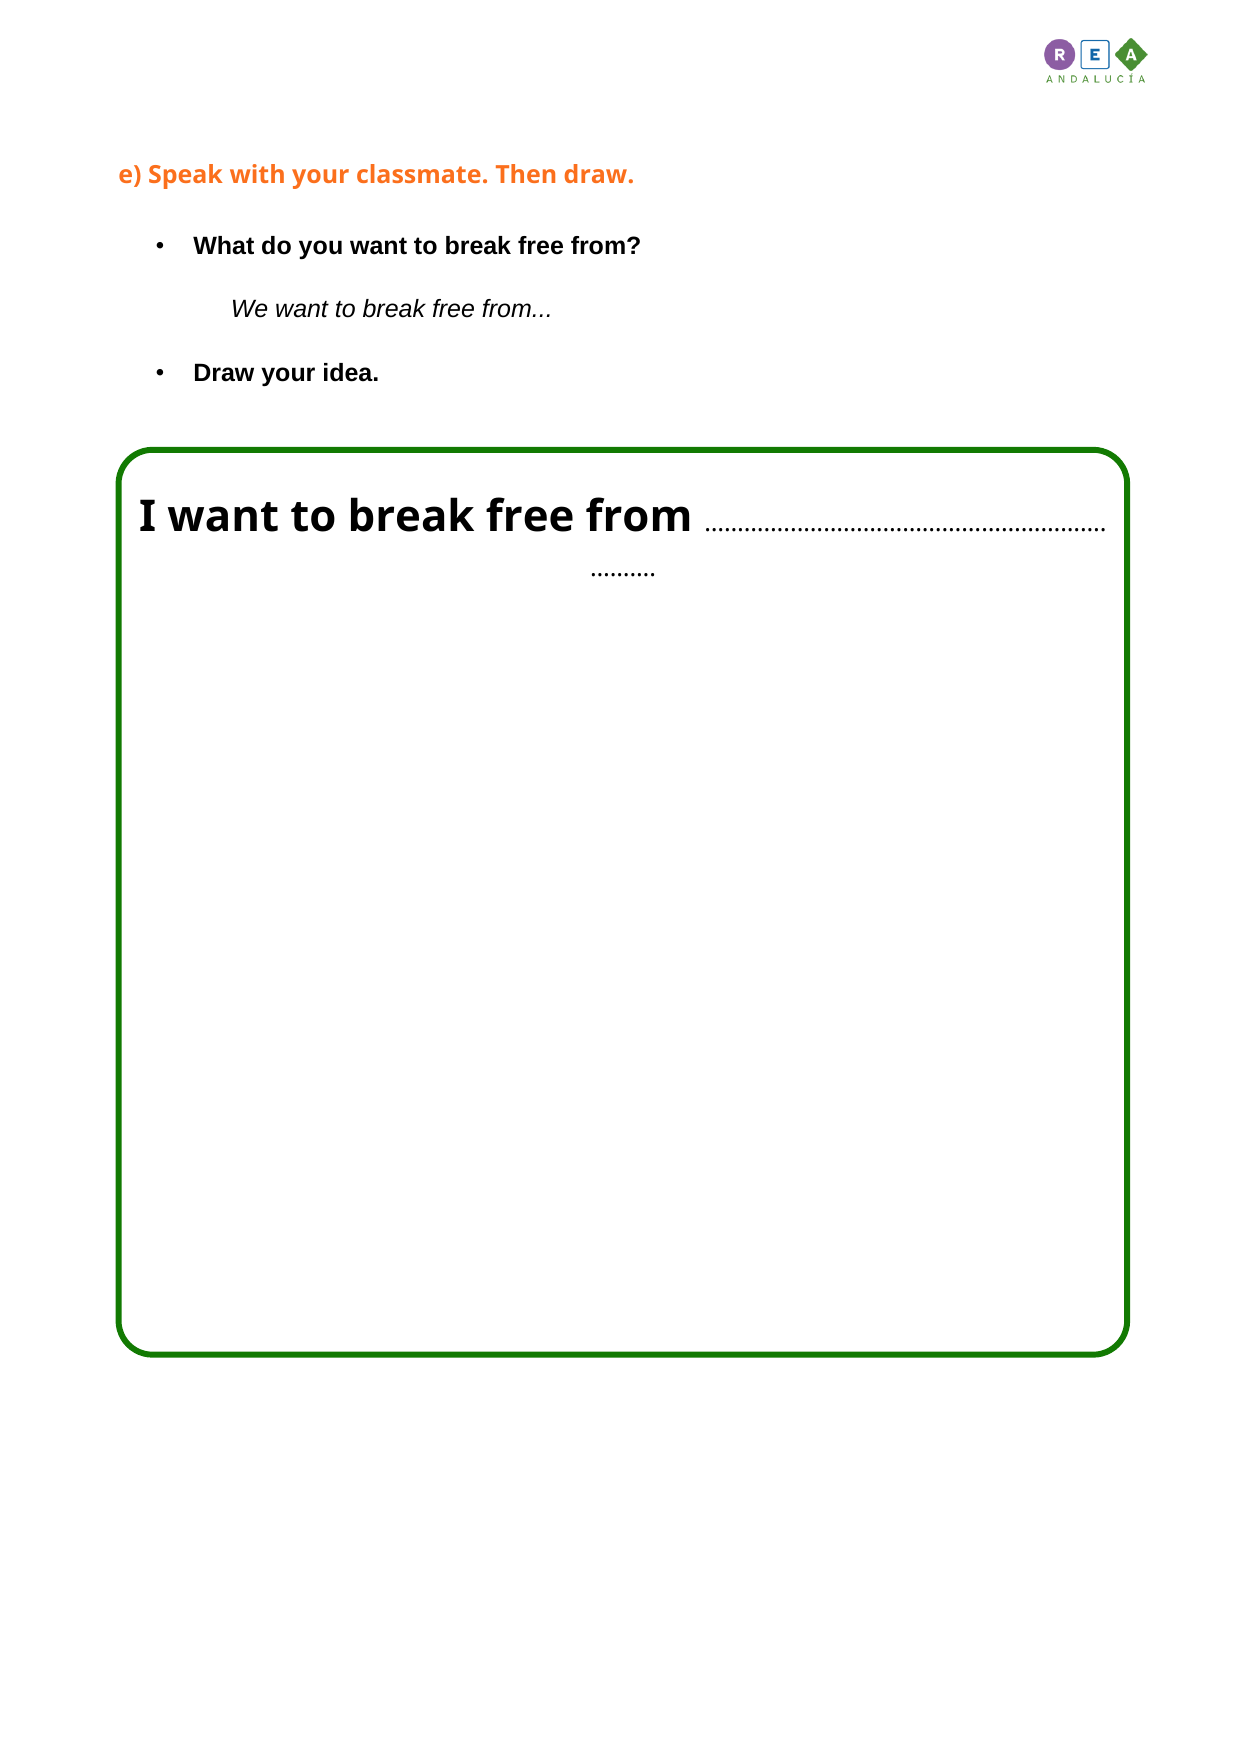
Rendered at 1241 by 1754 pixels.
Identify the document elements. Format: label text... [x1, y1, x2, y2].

list Draw your idea. [156, 358, 1152, 387]
list What do you want to break free from? [156, 231, 1152, 259]
list We want to break free from... [193, 294, 1152, 323]
text e) Speak with your classmate. Then draw. [118, 157, 1152, 191]
picture [1039, 33, 1152, 88]
text I want to break free from …………...……………………………………….………. [131, 484, 1114, 583]
